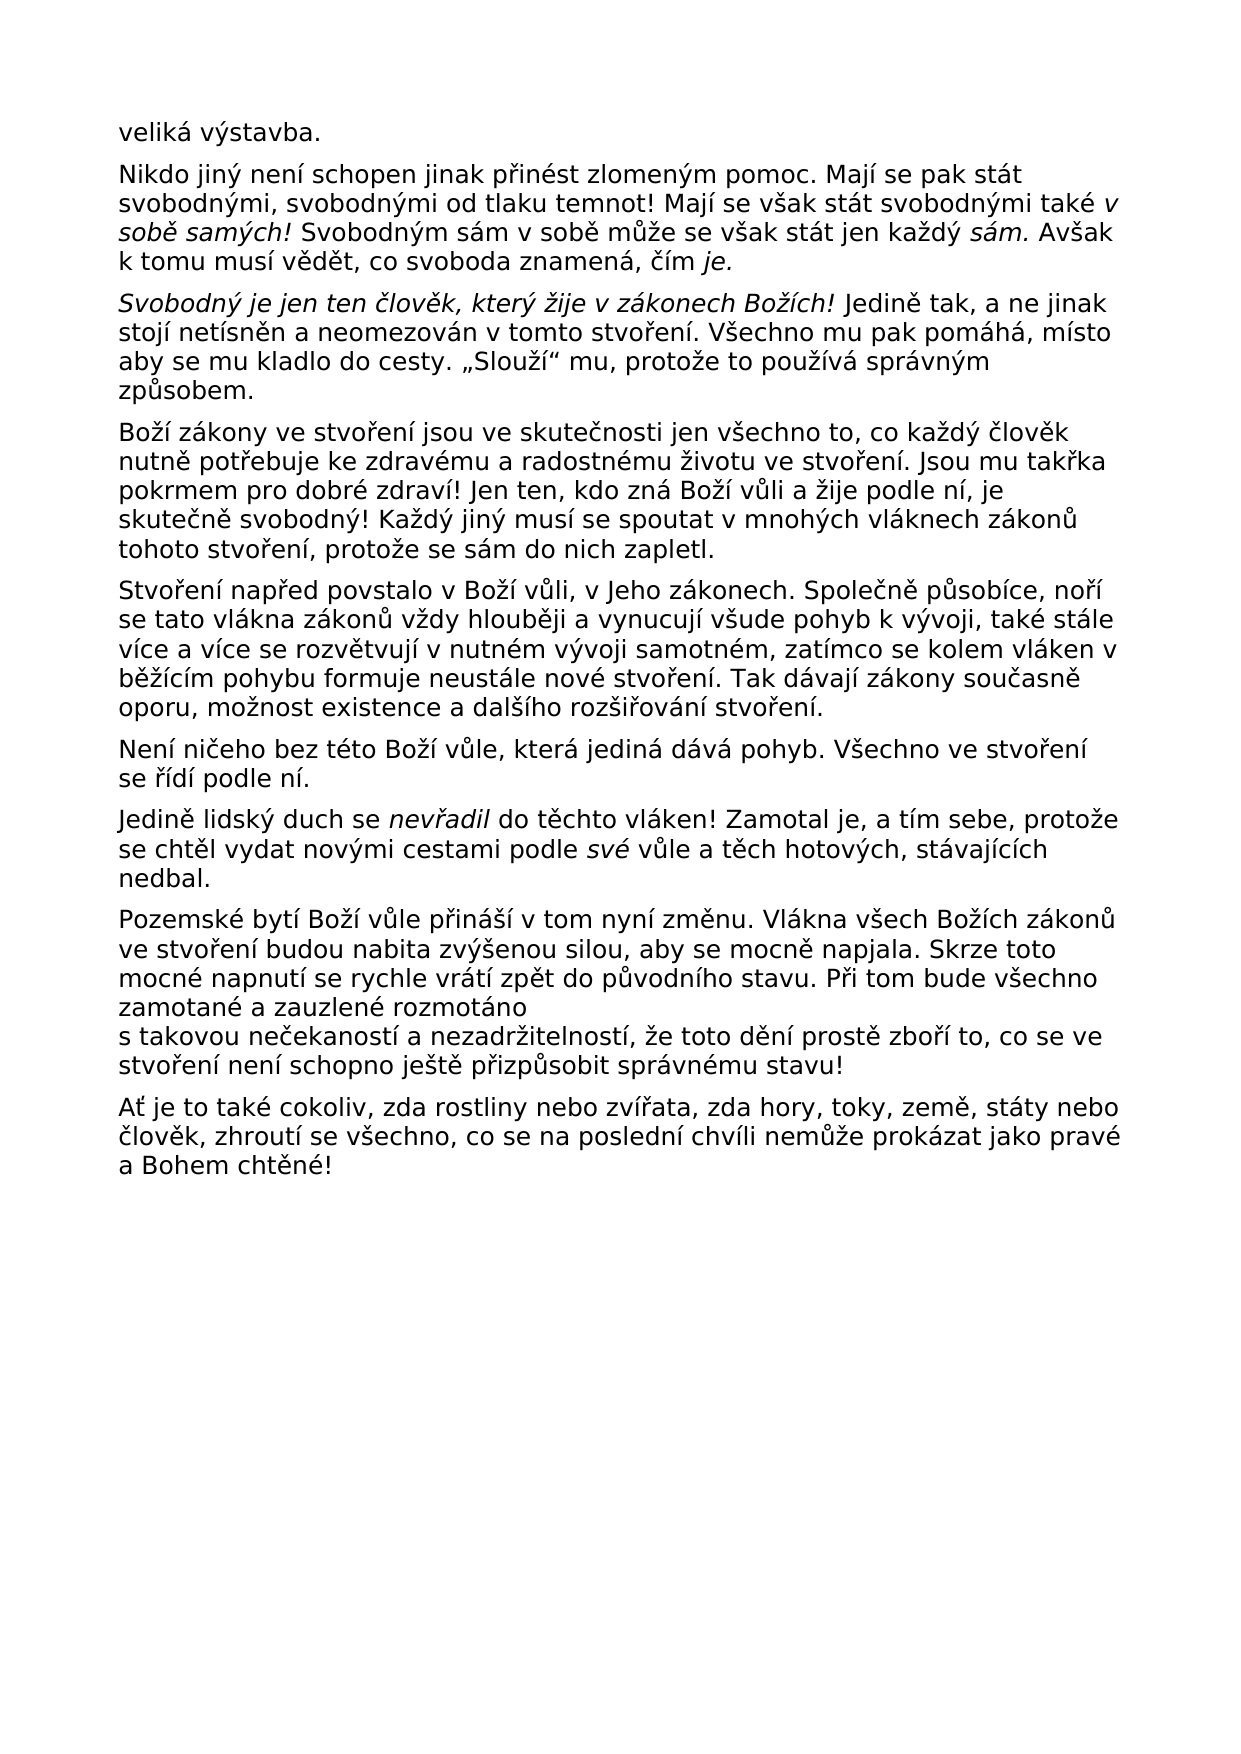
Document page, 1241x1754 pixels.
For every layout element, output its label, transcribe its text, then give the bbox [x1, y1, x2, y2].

text veliká výstavba. [118, 118, 1122, 147]
text Stvoření napřed povstalo v Boží vůli, v Jeho zákonech. Společně působíce, noří se tato vlákna zákonů vždy hlouběji a vynucují všude pohyb k vývoji, také stále více a více se rozvětvují v nutném vývoji samotném, zatímco se kolem vláken v běžícím pohybu formuje neustále nové stvoření. Tak dávají zákony současně oporu, možnost existence a dalšího rozšiřování stvoření. [118, 576, 1122, 722]
text Pozemské bytí Boží vůle přináší v tom nyní změnu. Vlákna všech Božích zákonů ve stvoření budou nabita zvýšenou silou, aby se mocně napjala. Skrze toto mocné napnutí se rychle vrátí zpět do původního stavu. Při tom bude všechno zamotané a zauzlené rozmotáno s takovou nečekaností a nezadržitelností, že toto dění prostě zboří to, co se ve stvoření není schopno ještě přizpůsobit správnému stavu! [118, 906, 1122, 1081]
text Jedině lidský duch se nevřadil do těchto vláken! Zamotal je, a tím sebe, protože se chtěl vydat novými cestami podle své vůle a těch hotových, stávajících nedbal. [118, 806, 1122, 893]
text Boží zákony ve stvoření jsou ve skutečnosti jen všechno to, co každý člověk nutně potřebuje ke zdravému a radostnému životu ve stvoření. Jsou mu takřka pokrmem pro dobré zdraví! Jen ten, kdo zná Boží vůli a žije podle ní, je skutečně svobodný! Každý jiný musí se spoutat v mnohých vláknech zákonů tohoto stvoření, protože se sám do nich zapletl. [118, 418, 1122, 564]
text Není ničeho bez této Boží vůle, která jediná dává pohyb. Všechno ve stvoření se řídí podle ní. [118, 735, 1122, 793]
text Nikdo jiný není schopen jinak přinést zlomeným pomoc. Mají se pak stát svobodnými, svobodnými od tlaku temnot! Mají se však stát svobodnými také v sobě samých! Svobodným sám v sobě může se však stát jen každý sám. Avšak k tomu musí vědět, co svoboda znamená, čím je. [118, 160, 1122, 276]
text Svobodný je jen ten člověk, který žije v zákonech Božích! Jedině tak, a ne jinak stojí netísněn a neomezován v tomto stvoření. Všechno mu pak pomáhá, místo aby se mu kladlo do cesty. „Slouží“ mu, protože to používá správným způsobem. [118, 289, 1122, 406]
text Ať je to také cokoliv, zda rostliny nebo zvířata, zda hory, toky, země, státy nebo člověk, zhroutí se všechno, co se na poslední chvíli nemůže prokázat jako pravé a Bohem chtěné! [118, 1093, 1122, 1181]
